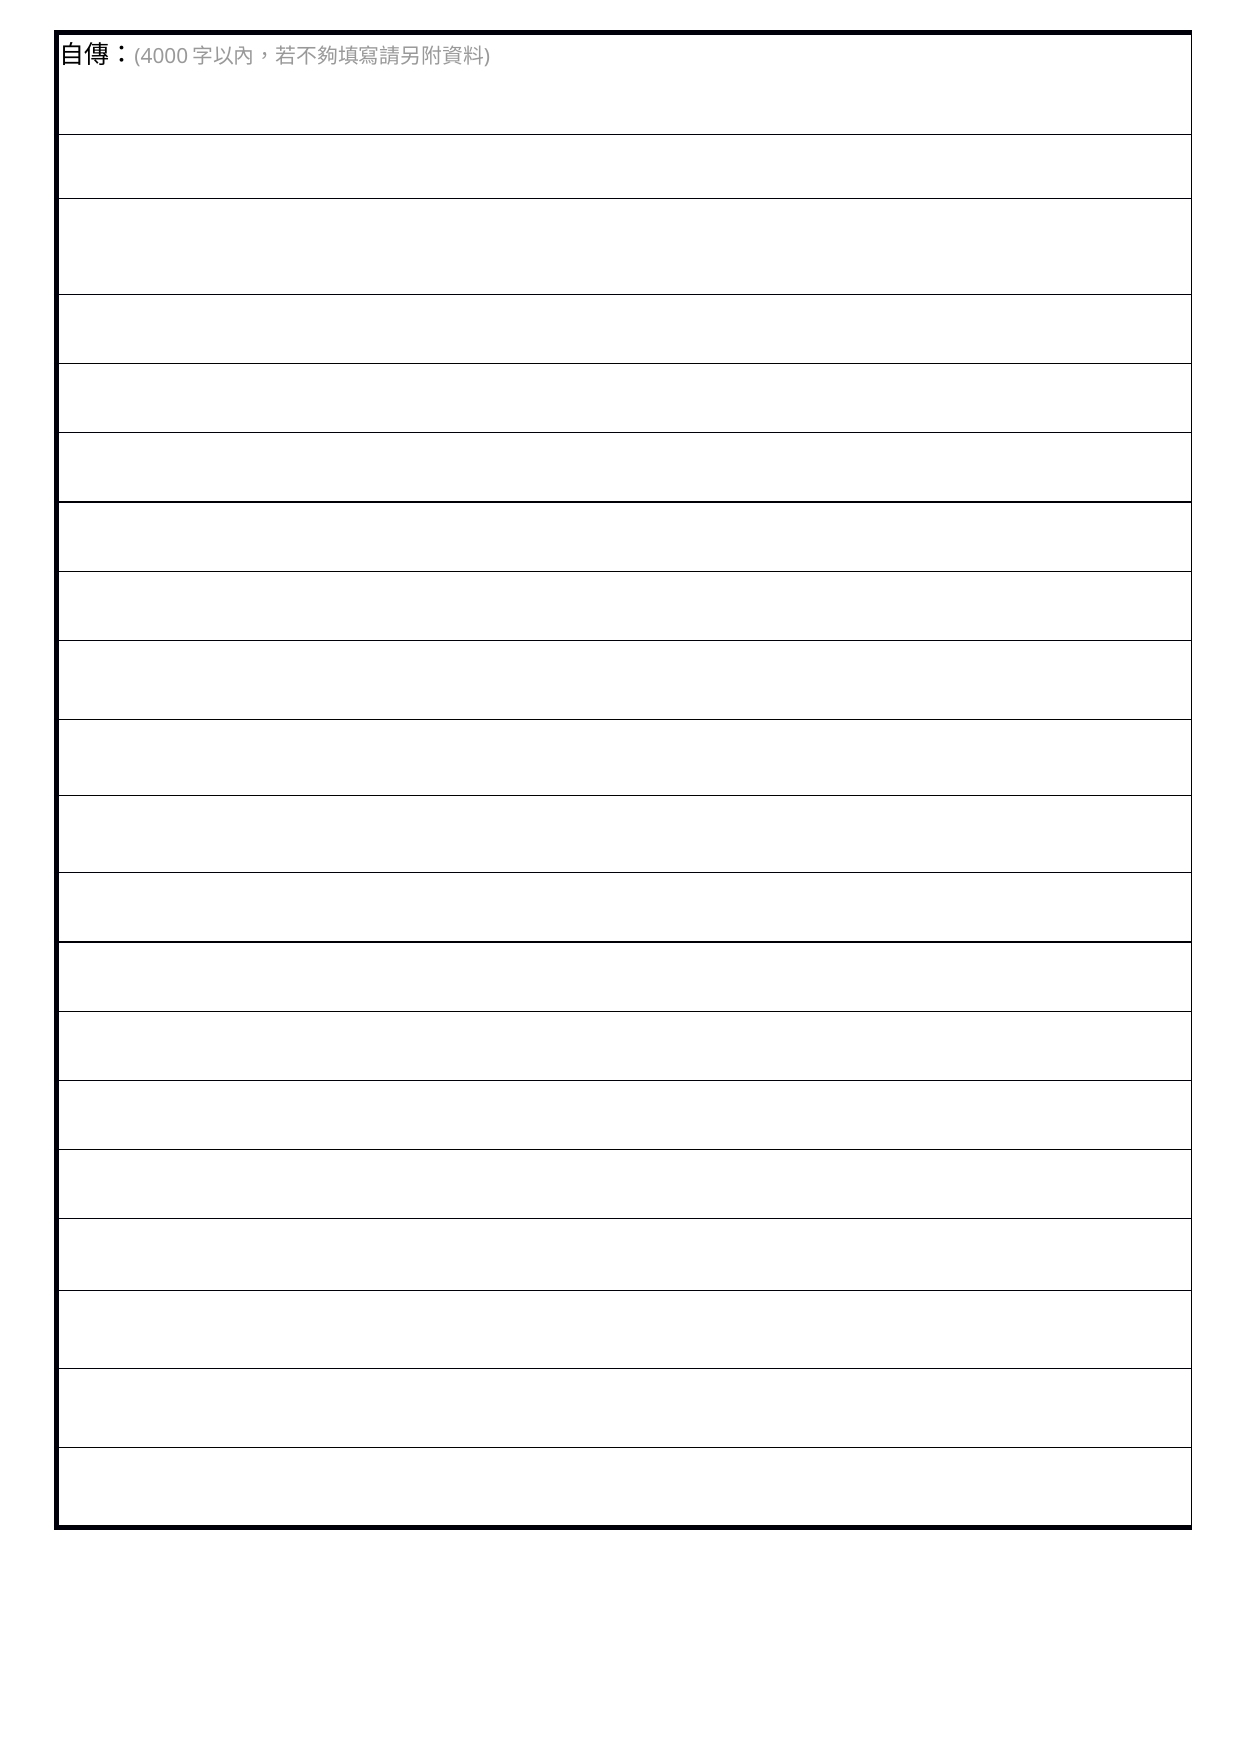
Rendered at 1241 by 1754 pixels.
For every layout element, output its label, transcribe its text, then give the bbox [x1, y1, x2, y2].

table_cell [59, 720, 1191, 795]
table_cell [59, 1219, 1191, 1290]
table_cell [59, 873, 1191, 941]
table_cell [59, 1369, 1191, 1447]
table_cell [59, 1150, 1191, 1218]
table_cell [59, 135, 1191, 198]
table_cell [59, 1448, 1191, 1525]
table_cell [59, 1012, 1191, 1080]
table_cell [59, 1291, 1191, 1368]
table_cell [59, 364, 1191, 432]
table_header 自傳：(4000字以內，若不夠填寫請另附資料) [59, 35, 1191, 134]
table_cell [59, 641, 1191, 718]
table_cell [59, 1081, 1191, 1149]
table_cell [59, 572, 1191, 640]
table_cell [59, 199, 1191, 294]
table_cell [59, 943, 1191, 1011]
table_cell [59, 295, 1191, 363]
table_cell [59, 503, 1191, 571]
table_cell [59, 796, 1191, 872]
table_cell [59, 433, 1191, 501]
